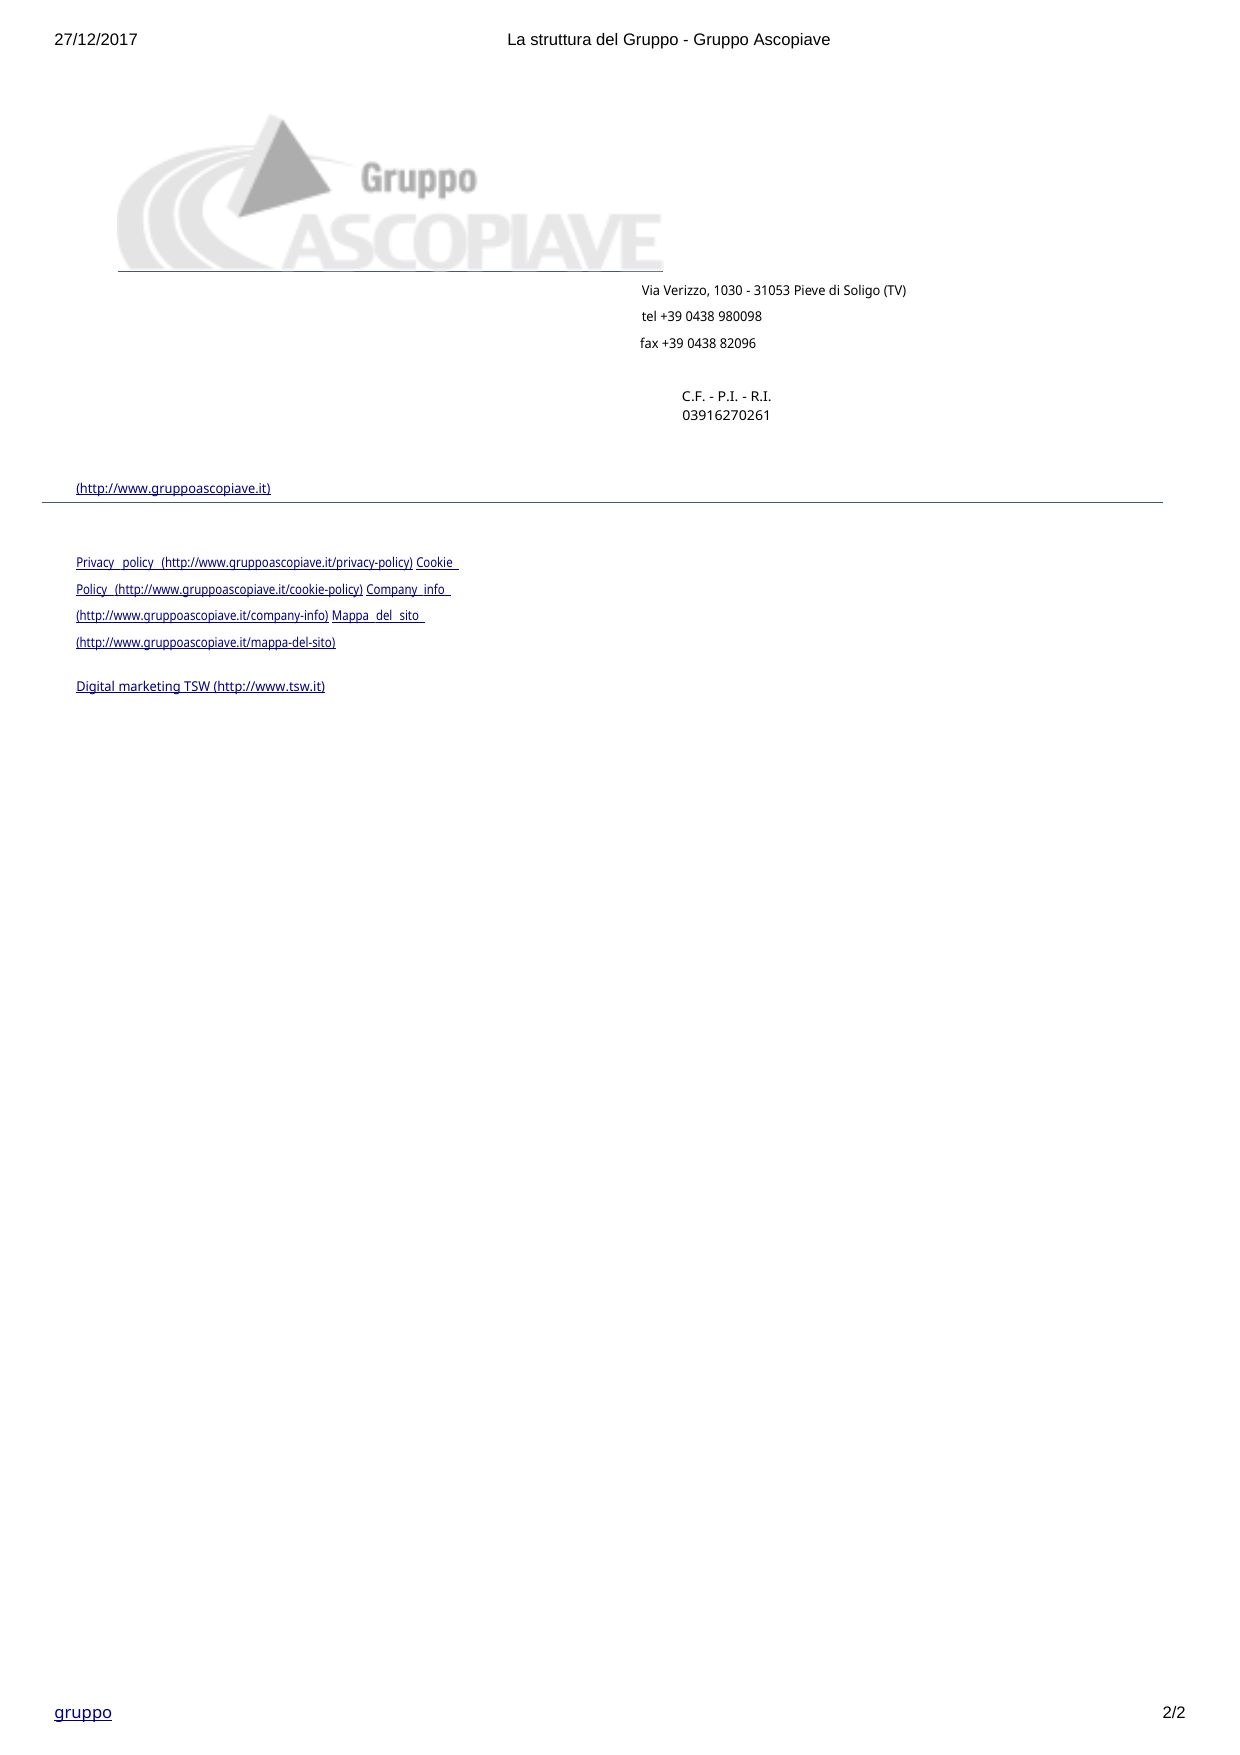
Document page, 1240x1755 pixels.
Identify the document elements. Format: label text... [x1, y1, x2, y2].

text Via Verizzo, 1030 - 31053 Pieve di Soligo (TV) tel +39 0438 980098 [642, 113, 918, 325]
text fax +39 0438 82096 [583, 334, 813, 352]
text Digital marketing TSW (http://www.tsw.it) [76, 677, 1198, 695]
text (http://www.gruppoascopiave.it) [76, 479, 1198, 497]
text Privacy policy (http://www.gruppoascopiave.it/privacy-policy) Cookie Policy (http://www.gruppoascopiave.it/cookie-policy) Company info (http://www.gruppoascopiave.it/company-info) Mappa del sito (http://www.gruppoascopiave.it/mappa-del-sito) [76, 553, 475, 651]
text C.F. - P.I. - R.I. 03916270261 [640, 387, 813, 424]
